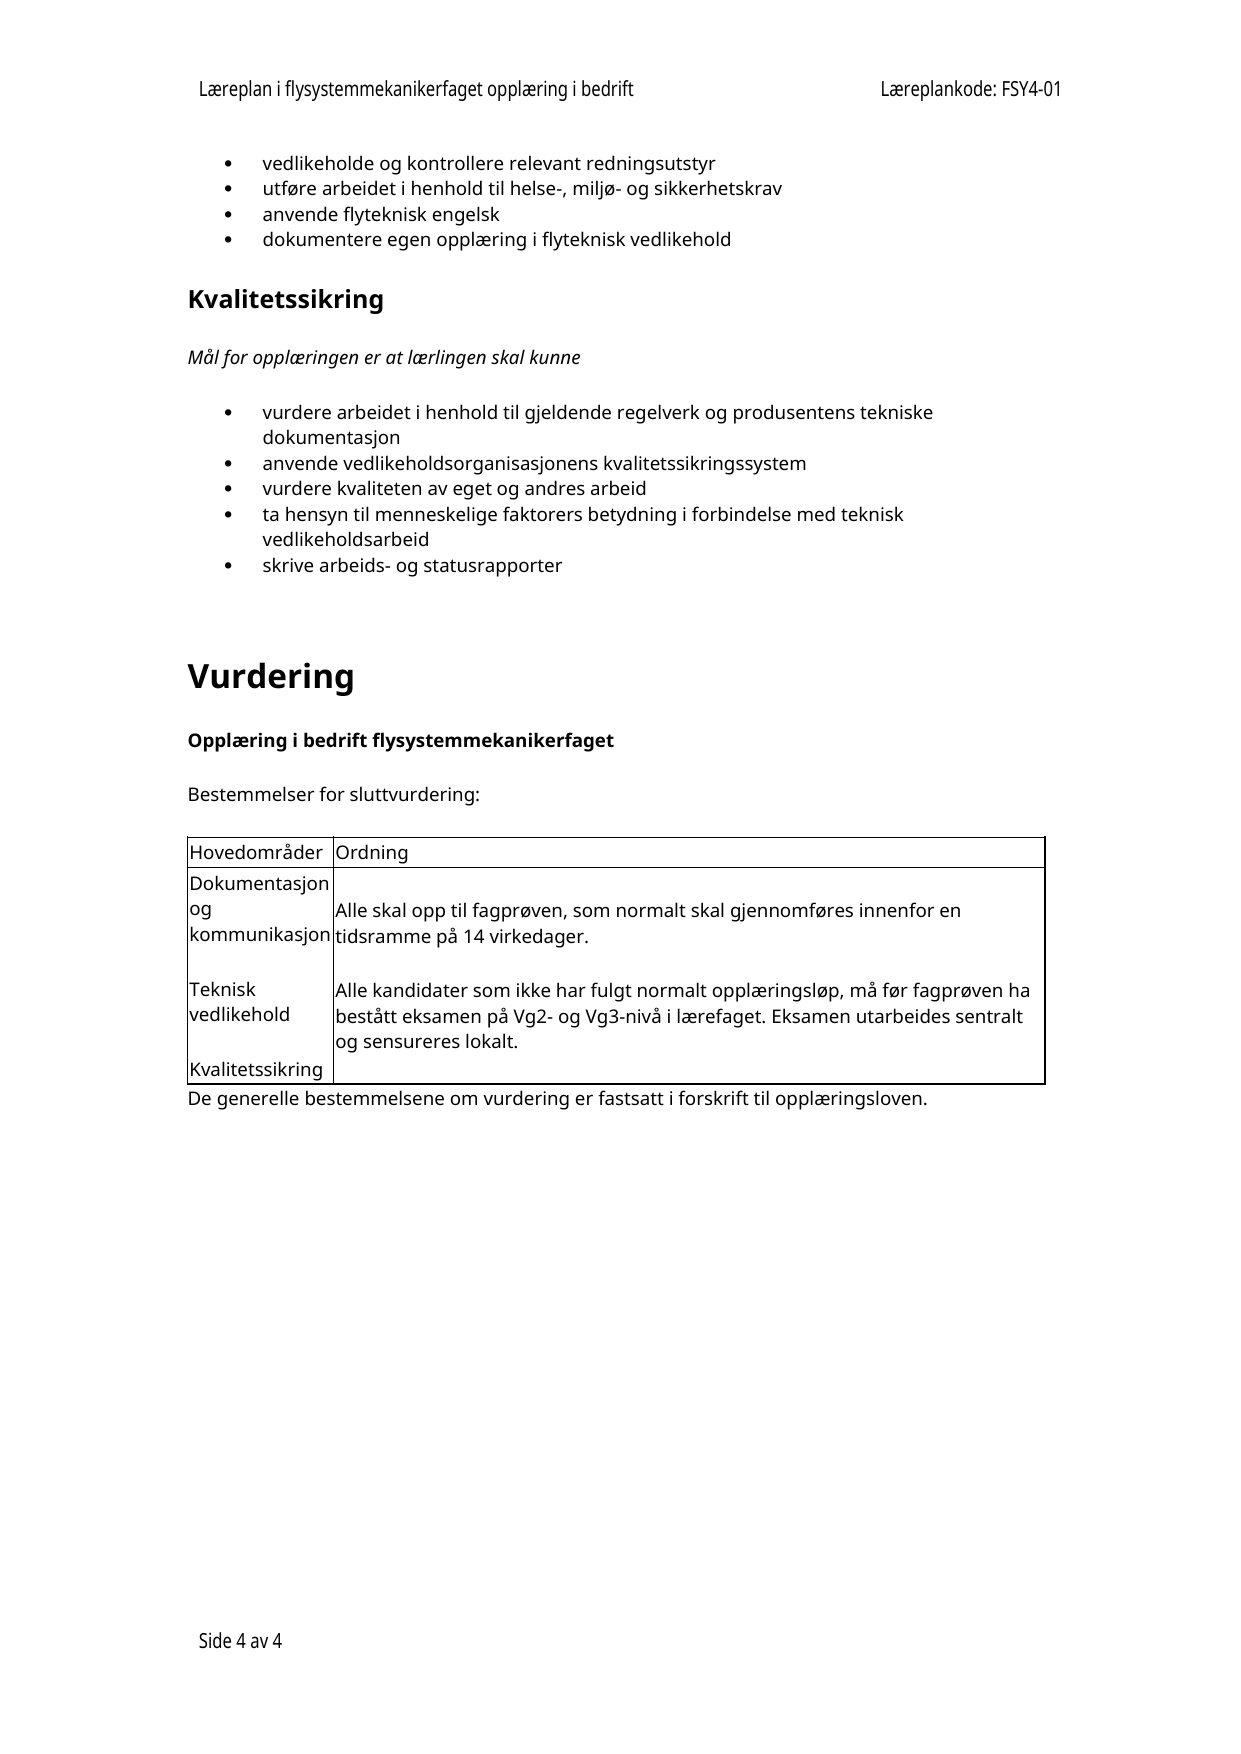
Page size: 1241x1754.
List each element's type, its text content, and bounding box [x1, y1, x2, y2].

list vurdere kvaliteten av eget og andres arbeid [647, 476, 1053, 501]
subtitle Kvalitetssikring [384, 281, 1053, 315]
text Bestemmelser for sluttvurdering: [485, 782, 1053, 807]
list anvende flyteknisk engelsk [225, 201, 263, 227]
list vedlikeholde og kontrollere relevant redningsutstyr [716, 150, 1053, 176]
list anvende flyteknisk engelsk [500, 201, 1053, 227]
list skrive arbeids- og statusrapporter [562, 552, 1053, 578]
subtitle Vurdering [364, 607, 1053, 698]
table_cell Alle skal opp til fagprøven, som normalt skal gjennomføres innenfor en tidsramme på 14 virkedager. Alle kandidater som ikke har fulgt normalt opplæringsløp, må før fagprøven ha bestått eksamen på Vg2- og Vg3-nivå i lærefaget. Eksamen utarbeides sentralt og sensureres lokalt. [334, 868, 1044, 1083]
list anvende vedlikeholdsorganisasjonens kvalitetssikringssystem [807, 450, 1053, 476]
text Mål for opplæringen er at lærlingen skal kunne [187, 344, 1053, 370]
text De generelle bestemmelsene om vurdering er fastsatt i forskrift til opplæringsloven. [928, 1085, 1053, 1110]
list skrive arbeids- og statusrapporter [225, 552, 263, 578]
list vurdere arbeidet i henhold til gjeldende regelverk og produsentens tekniske dokumentasjon [401, 399, 1053, 450]
text Opplæring i bedrift flysystemmekanikerfaget [619, 727, 1053, 752]
list vurdere arbeidet i henhold til gjeldende regelverk og produsentens tekniske dokumentasjon [225, 399, 263, 450]
list utføre arbeidet i henhold til helse-, miljø- og sikkerhetskrav [782, 176, 1053, 201]
list dokumentere egen opplæring i flyteknisk vedlikehold [732, 227, 1053, 252]
list vurdere kvaliteten av eget og andres arbeid [225, 476, 263, 501]
list ta hensyn til menneskelige faktorers betydning i forbindelse med teknisk vedlikeholdsarbeid [225, 501, 263, 552]
list ta hensyn til menneskelige faktorers betydning i forbindelse med teknisk vedlikeholdsarbeid [429, 501, 1053, 552]
